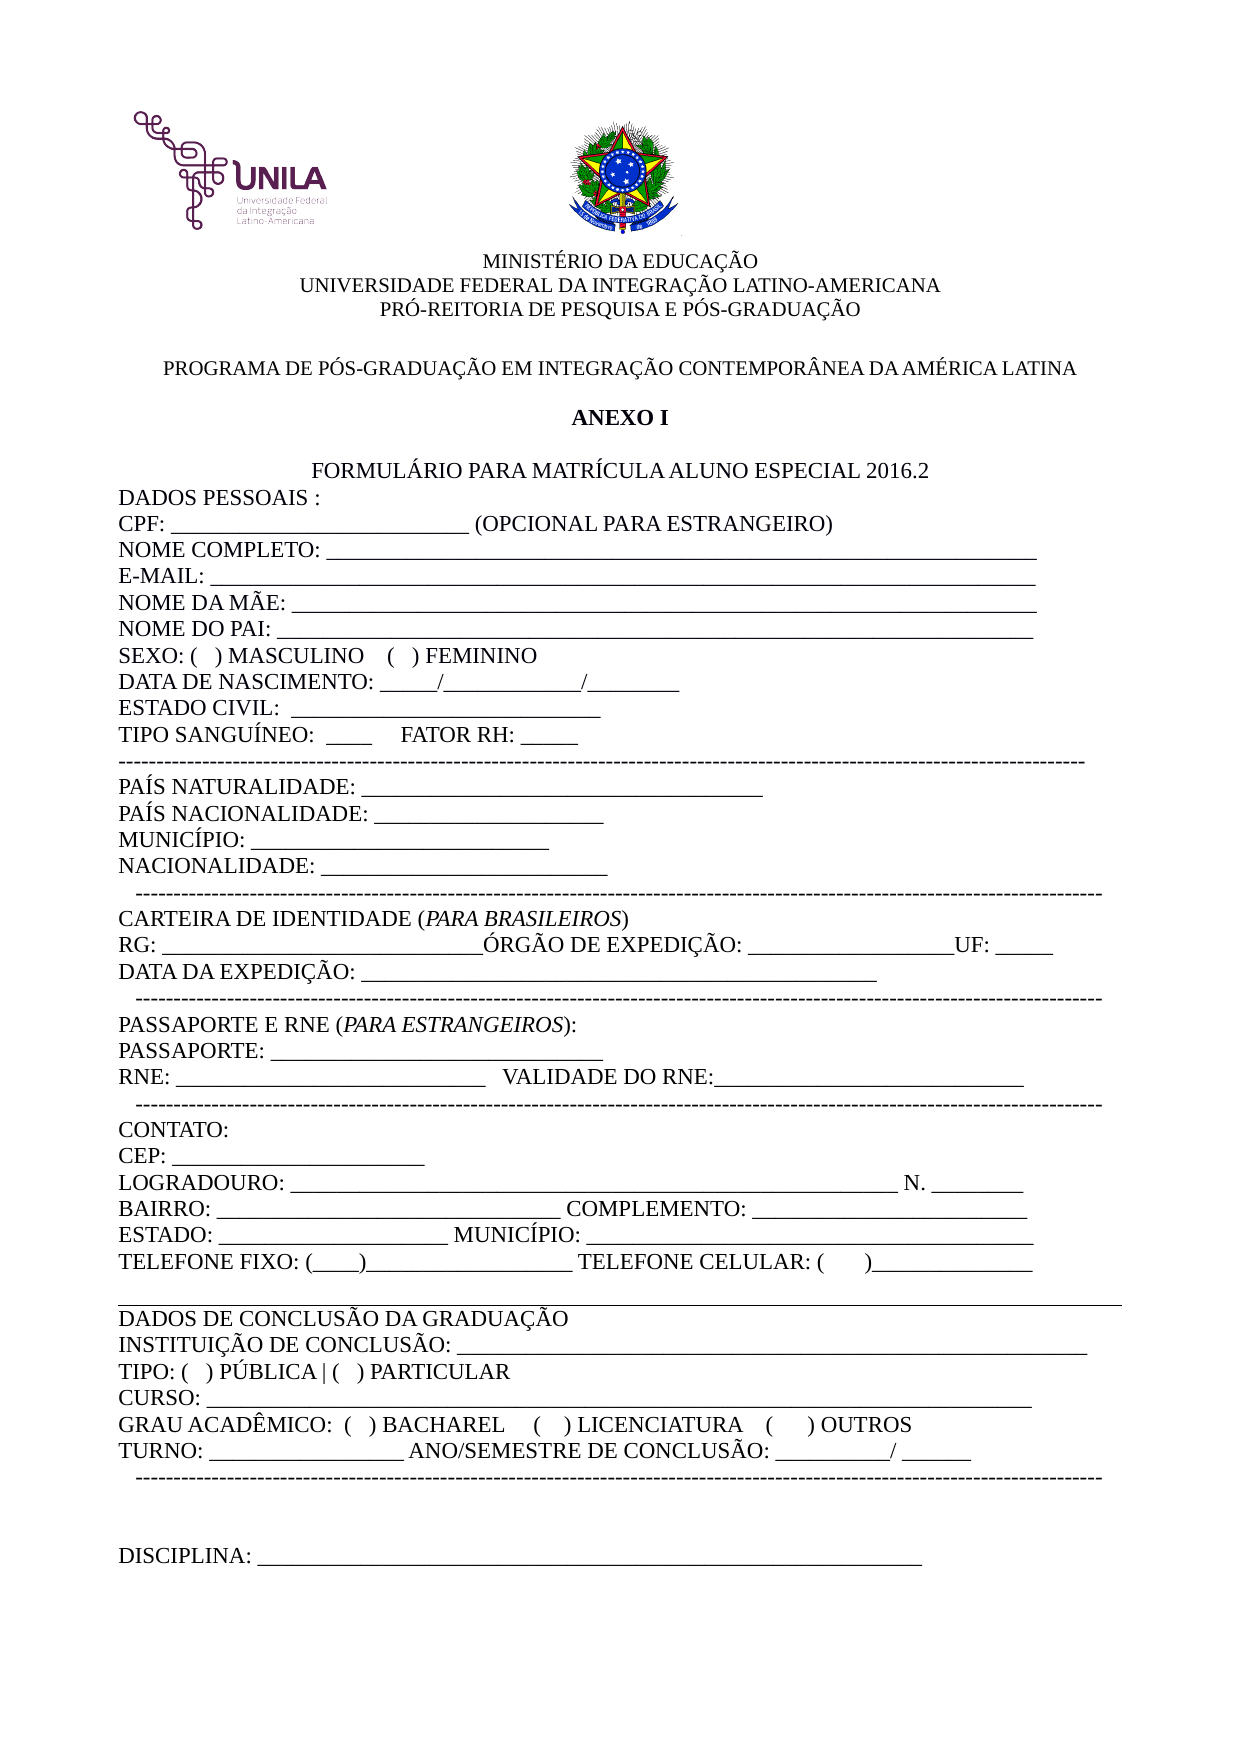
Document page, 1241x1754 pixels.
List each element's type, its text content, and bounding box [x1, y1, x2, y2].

subtitle País Naturalidade: ___________________________________ [118, 773, 1122, 800]
subtitle RG: ____________________________Órgão de Expedição: __________________UF: _____ [118, 932, 1122, 958]
subtitle Disciplina: __________________________________________________________ [118, 1542, 1122, 1569]
subtitle Logradouro: _____________________________________________________ n. ________ [118, 1169, 1122, 1195]
text UNIVERSIDADE FEDERAL DA INTEGRAÇÃO LATINO-AMERICANA [118, 273, 1122, 297]
subtitle Grau Acadêmico: ( ) Bacharel ( ) Licenciatura ( ) outros [118, 1411, 1122, 1437]
subtitle Curso: ________________________________________________________________________ [118, 1384, 1122, 1411]
subtitle Tipo sanguíneo: ____ Fator RH: _____ [118, 721, 1122, 747]
subtitle País Nacionalidade: ____________________ [118, 800, 1122, 826]
subtitle tipo: ( ) pública | ( ) particular [118, 1358, 1122, 1384]
text Nome COMPLETO: ______________________________________________________________ [118, 536, 1122, 563]
subtitle ------------------------------------------------------------------------------------------------------------------------------- [118, 1090, 1122, 1116]
text Data de Nascimento: _____/____________/________ [118, 668, 1122, 694]
subtitle estado: ____________________ Município: _______________________________________ [118, 1221, 1122, 1248]
subtitle ------------------------------------------------------------------------------------------------------------------------------- [118, 984, 1122, 1011]
text E-Mail: ________________________________________________________________________ [118, 563, 1122, 589]
picture [123, 106, 333, 238]
subtitle contato: [118, 1116, 1122, 1142]
subtitle CARTEIRA DE IDENTIDADE (PARA BRASILEIROS) [118, 905, 1122, 932]
subtitle DATA DA EXPEDIÇÃO: _____________________________________________ [118, 958, 1122, 984]
subtitle passaporte e rne (para estrangeiros): [118, 1011, 1122, 1037]
subtitle RNE: ___________________________ Validade do RNE:___________________________ [118, 1063, 1122, 1090]
text ANEXO I [118, 404, 1122, 431]
subtitle Passaporte: _____________________________ [118, 1037, 1122, 1063]
text MINISTÉRIO DA EDUCAÇÃO [118, 249, 1122, 273]
text CPF: __________________________ (oPCIONAL PARA ESTRANGEIRO) [118, 510, 1122, 536]
subtitle ------------------------------------------------------------------------------------------------------------------------------- [118, 879, 1122, 905]
text Sexo: ( ) masculino ( ) Feminino [118, 642, 1122, 668]
text Nome da Mãe: _________________________________________________________________ [118, 589, 1122, 615]
subtitle turno: _________________ ano/semestre de conclusão: __________/ ______ [118, 1437, 1122, 1463]
subtitle ------------------------------------------------------------------------------------------------------------------------------- [118, 1463, 1122, 1490]
subtitle CEP: ______________________ [118, 1142, 1122, 1169]
text ------------------------------------------------------------------------------------------------------------------------------- [118, 747, 1122, 773]
text DADOS PESSOAIS : [118, 483, 1122, 510]
text PROGRAMA DE PÓS-GRADUAÇÃO EM INTEGRAÇÃO CONTEMPORÂNEA DA AMÉRICA LATINA [118, 356, 1122, 380]
subtitle Instituição de Conclusão: _______________________________________________________ [118, 1332, 1122, 1358]
text Estado Civil: ___________________________ [118, 694, 1122, 721]
subtitle NACIONALIDADE: _________________________ [118, 852, 1122, 879]
text PRÓ-REITORIA DE PESQUISA E PÓS-GRADUAÇÃO [118, 297, 1122, 321]
text NOME DO PAI: __________________________________________________________________ [118, 615, 1122, 642]
text FORMULÁRIO PARA MATRÍCULA ALUNO ESPECIAL 2016.2 [118, 457, 1122, 483]
subtitle bairro: ______________________________ Complemento: ________________________ [118, 1195, 1122, 1221]
subtitle Município: __________________________ [118, 826, 1122, 852]
subtitle telefone fixo: (____)__________________ telefone celular: ( )______________ [118, 1248, 1122, 1274]
subtitle Dados de Conclusão da Graduação [118, 1306, 1122, 1332]
